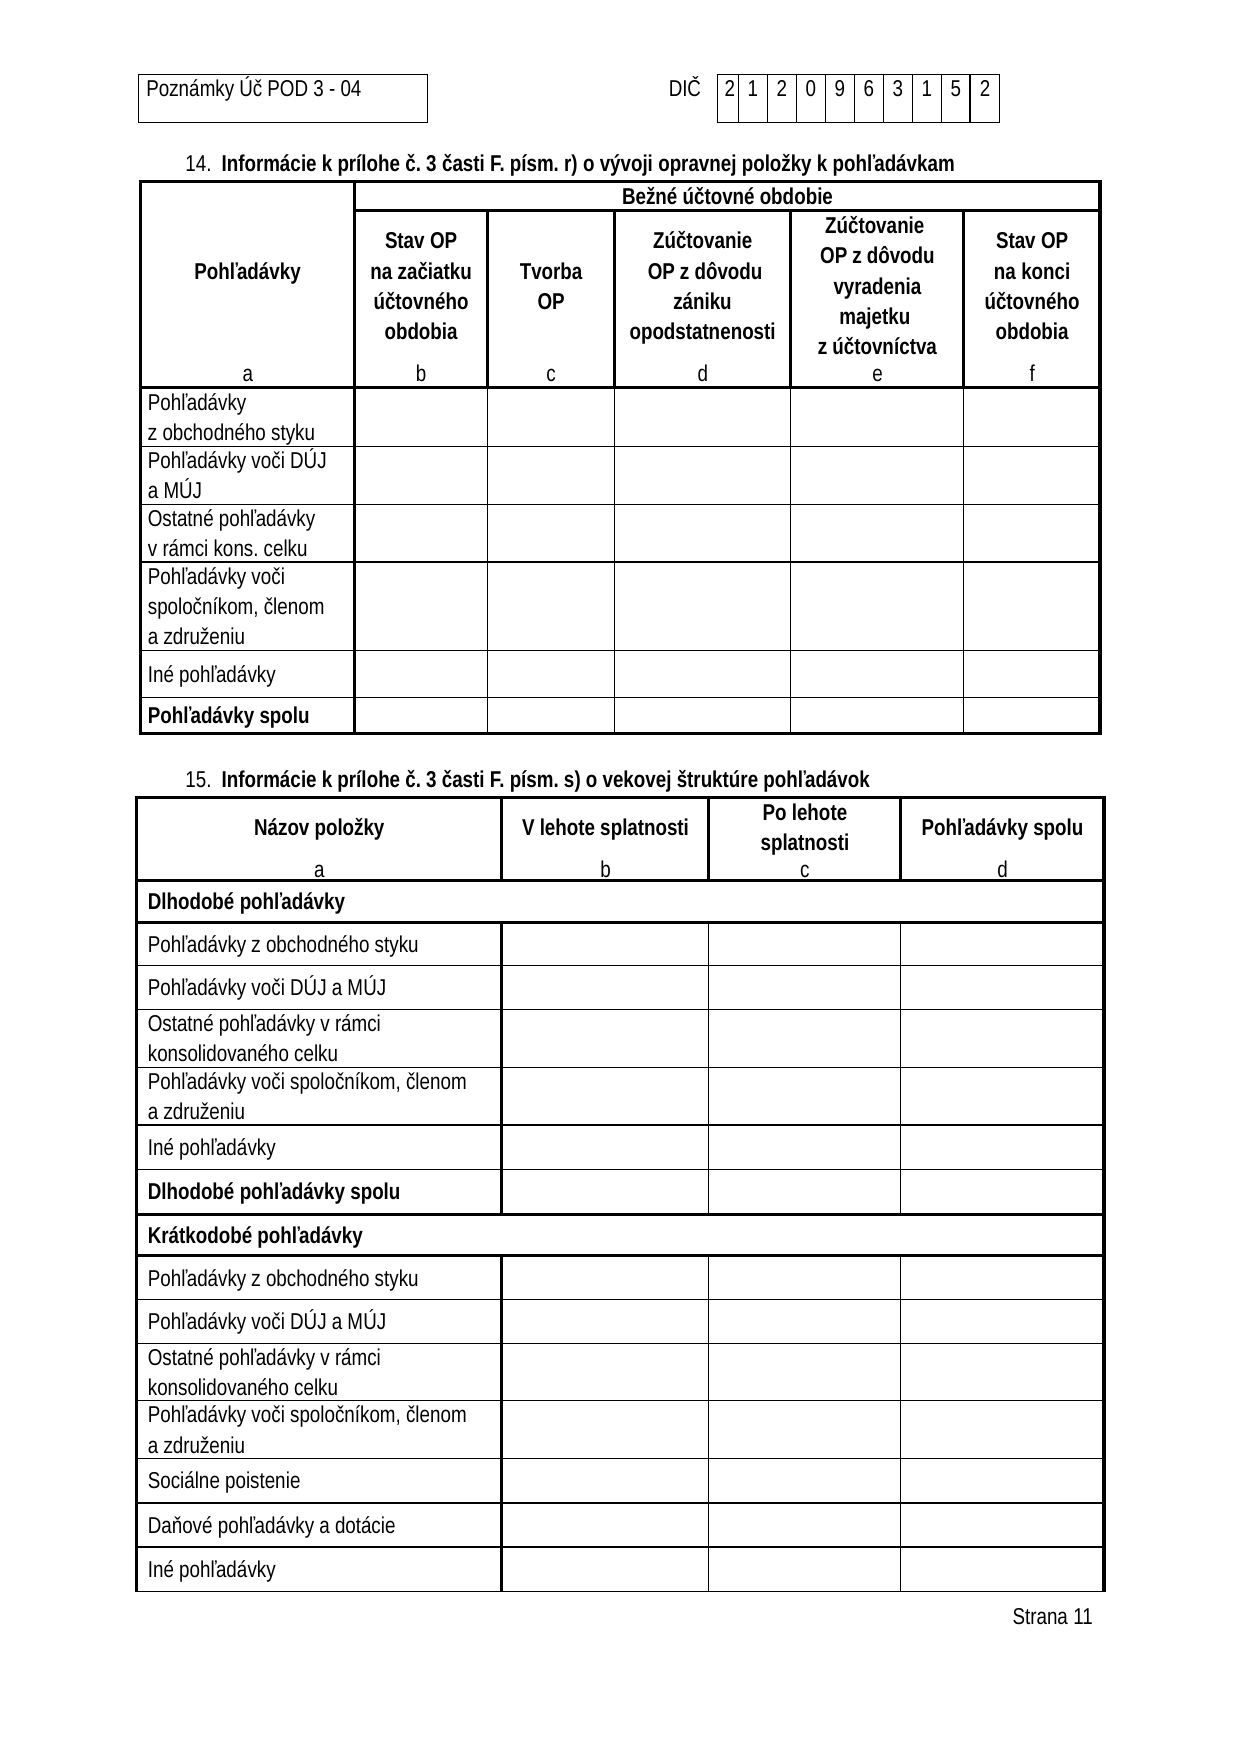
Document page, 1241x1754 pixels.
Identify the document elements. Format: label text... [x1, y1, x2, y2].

table_cell Pohľadávky voči DÚJ a MÚJ [142, 447, 353, 504]
table_cell [615, 505, 790, 561]
table_cell b [503, 856, 707, 879]
table_cell [791, 698, 963, 732]
table_cell [356, 447, 487, 504]
table_cell [791, 563, 963, 649]
table_cell Dlhodobé pohľadávky [138, 882, 1102, 921]
table_cell [901, 1300, 1102, 1343]
table_cell Ostatné pohľadávky v rámci konsolidovaného celku [138, 1010, 500, 1067]
table_cell [488, 563, 614, 649]
table_cell [791, 505, 963, 561]
table_cell a [138, 856, 500, 879]
table_cell Stav OP na konci účtovného obdobia [965, 212, 1098, 359]
table_cell Dlhodobé pohľadávky spolu [138, 1170, 500, 1213]
table_cell Pohľadávky z obchodného styku [142, 389, 353, 446]
table_header Názov položky [138, 799, 500, 856]
table_cell [503, 1010, 708, 1067]
table_cell [791, 389, 963, 446]
table_cell [901, 1010, 1102, 1067]
table_cell Sociálne poistenie [138, 1459, 500, 1502]
table_cell Pohľadávky voči spoločníkom, členom a združeniu [138, 1401, 500, 1458]
table_cell [503, 1548, 708, 1591]
table_cell f [965, 360, 1098, 386]
table_cell Pohľadávky voči spoločníkom, členom a združeniu [138, 1068, 500, 1124]
table_cell Pohľadávky voči DÚJ a MÚJ [138, 966, 500, 1009]
table_header Bežné účtovné obdobie [356, 183, 1098, 209]
table_cell [901, 1068, 1102, 1124]
title Informácie k prílohe č. 3 časti F. písm. r) o vývoji opravnej položky k pohľadávkam [185, 149, 1093, 176]
table_cell [503, 1126, 708, 1168]
table_cell [503, 1257, 708, 1298]
table_cell [709, 1459, 900, 1502]
table_cell [709, 1401, 900, 1458]
table_cell [503, 966, 708, 1009]
table_cell [901, 1257, 1102, 1298]
table_cell [615, 447, 790, 504]
table_header V lehote splatnosti [503, 799, 707, 856]
table_cell [615, 563, 790, 649]
table_cell [709, 924, 900, 965]
table_cell [901, 1344, 1102, 1400]
table_cell [615, 389, 790, 446]
table_cell [488, 389, 614, 446]
table_cell [964, 651, 1098, 697]
table_cell Ostatné pohľadávky v rámci konsolidovaného celku [138, 1344, 500, 1400]
table_cell Pohľadávky spolu [142, 698, 353, 732]
table_cell [901, 1126, 1102, 1168]
table_cell [709, 1504, 900, 1546]
table_cell [488, 447, 614, 504]
table_cell [709, 1068, 900, 1124]
table_cell [964, 389, 1098, 446]
table_cell Daňové pohľadávky a dotácie [138, 1504, 500, 1546]
table_cell [964, 447, 1098, 504]
table_cell Krátkodobé pohľadávky [138, 1216, 1102, 1254]
table_cell [503, 1344, 708, 1400]
table_cell [356, 389, 487, 446]
table_cell [901, 924, 1102, 965]
table_cell [709, 1010, 900, 1067]
table_cell d [616, 360, 789, 386]
table_cell Stav OP na začiatku účtovného obdobia [356, 212, 486, 359]
table_cell e [792, 360, 962, 386]
table_cell [356, 651, 487, 697]
table_cell [503, 1300, 708, 1343]
table_cell [615, 698, 790, 732]
table_cell [503, 1504, 708, 1546]
table_cell [709, 1126, 900, 1168]
table_cell b [356, 360, 486, 386]
table_cell Pohľadávky z obchodného styku [138, 924, 500, 965]
table_cell [356, 505, 487, 561]
table_cell a [142, 360, 353, 386]
table_cell [901, 1459, 1102, 1502]
table_cell Iné pohľadávky [138, 1548, 500, 1591]
table_cell Zúčtovanie OP z dôvodu zániku opodstatnenosti [616, 212, 789, 359]
table_cell [488, 651, 614, 697]
table_cell Iné pohľadávky [138, 1126, 500, 1168]
table_cell [901, 1548, 1102, 1591]
table_cell [615, 651, 790, 697]
table_cell d [902, 856, 1102, 879]
table_cell [709, 1257, 900, 1298]
table_cell [791, 651, 963, 697]
table_header Pohľadávky [142, 183, 353, 359]
table_cell [356, 563, 487, 649]
table_cell [503, 924, 708, 965]
table_cell Tvorba OP [489, 212, 613, 359]
table_cell [503, 1170, 708, 1213]
table_header Po lehote splatnosti [710, 799, 899, 856]
table_cell Pohľadávky voči DÚJ a MÚJ [138, 1300, 500, 1343]
table_cell [488, 698, 614, 732]
title Informácie k prílohe č. 3 časti F. písm. s) o vekovej štruktúre pohľadávok [185, 766, 1093, 792]
table_cell [709, 1170, 900, 1213]
table_cell Pohľadávky voči spoločníkom, členom a združeniu [142, 563, 353, 649]
table_cell c [489, 360, 613, 386]
table_cell [503, 1459, 708, 1502]
table_cell [964, 505, 1098, 561]
table_cell [901, 966, 1102, 1009]
table_cell [901, 1504, 1102, 1546]
table_cell Iné pohľadávky [142, 651, 353, 697]
table_cell Ostatné pohľadávky v rámci kons. celku [142, 505, 353, 561]
table_cell c [710, 856, 899, 879]
table_cell [709, 1344, 900, 1400]
table_header Pohľadávky spolu [902, 799, 1102, 856]
table_cell Zúčtovanie OP z dôvodu vyradenia majetku z účtovníctva [792, 212, 962, 359]
table_cell [964, 563, 1098, 649]
table_cell [901, 1401, 1102, 1458]
table_cell [709, 966, 900, 1009]
table_cell [503, 1401, 708, 1458]
table_cell [503, 1068, 708, 1124]
table_cell Pohľadávky z obchodného styku [138, 1257, 500, 1298]
table_cell [356, 698, 487, 732]
table_cell [901, 1170, 1102, 1213]
table_cell [964, 698, 1098, 732]
table_cell [709, 1548, 900, 1591]
table_cell [791, 447, 963, 504]
table_cell [488, 505, 614, 561]
table_cell [709, 1300, 900, 1343]
